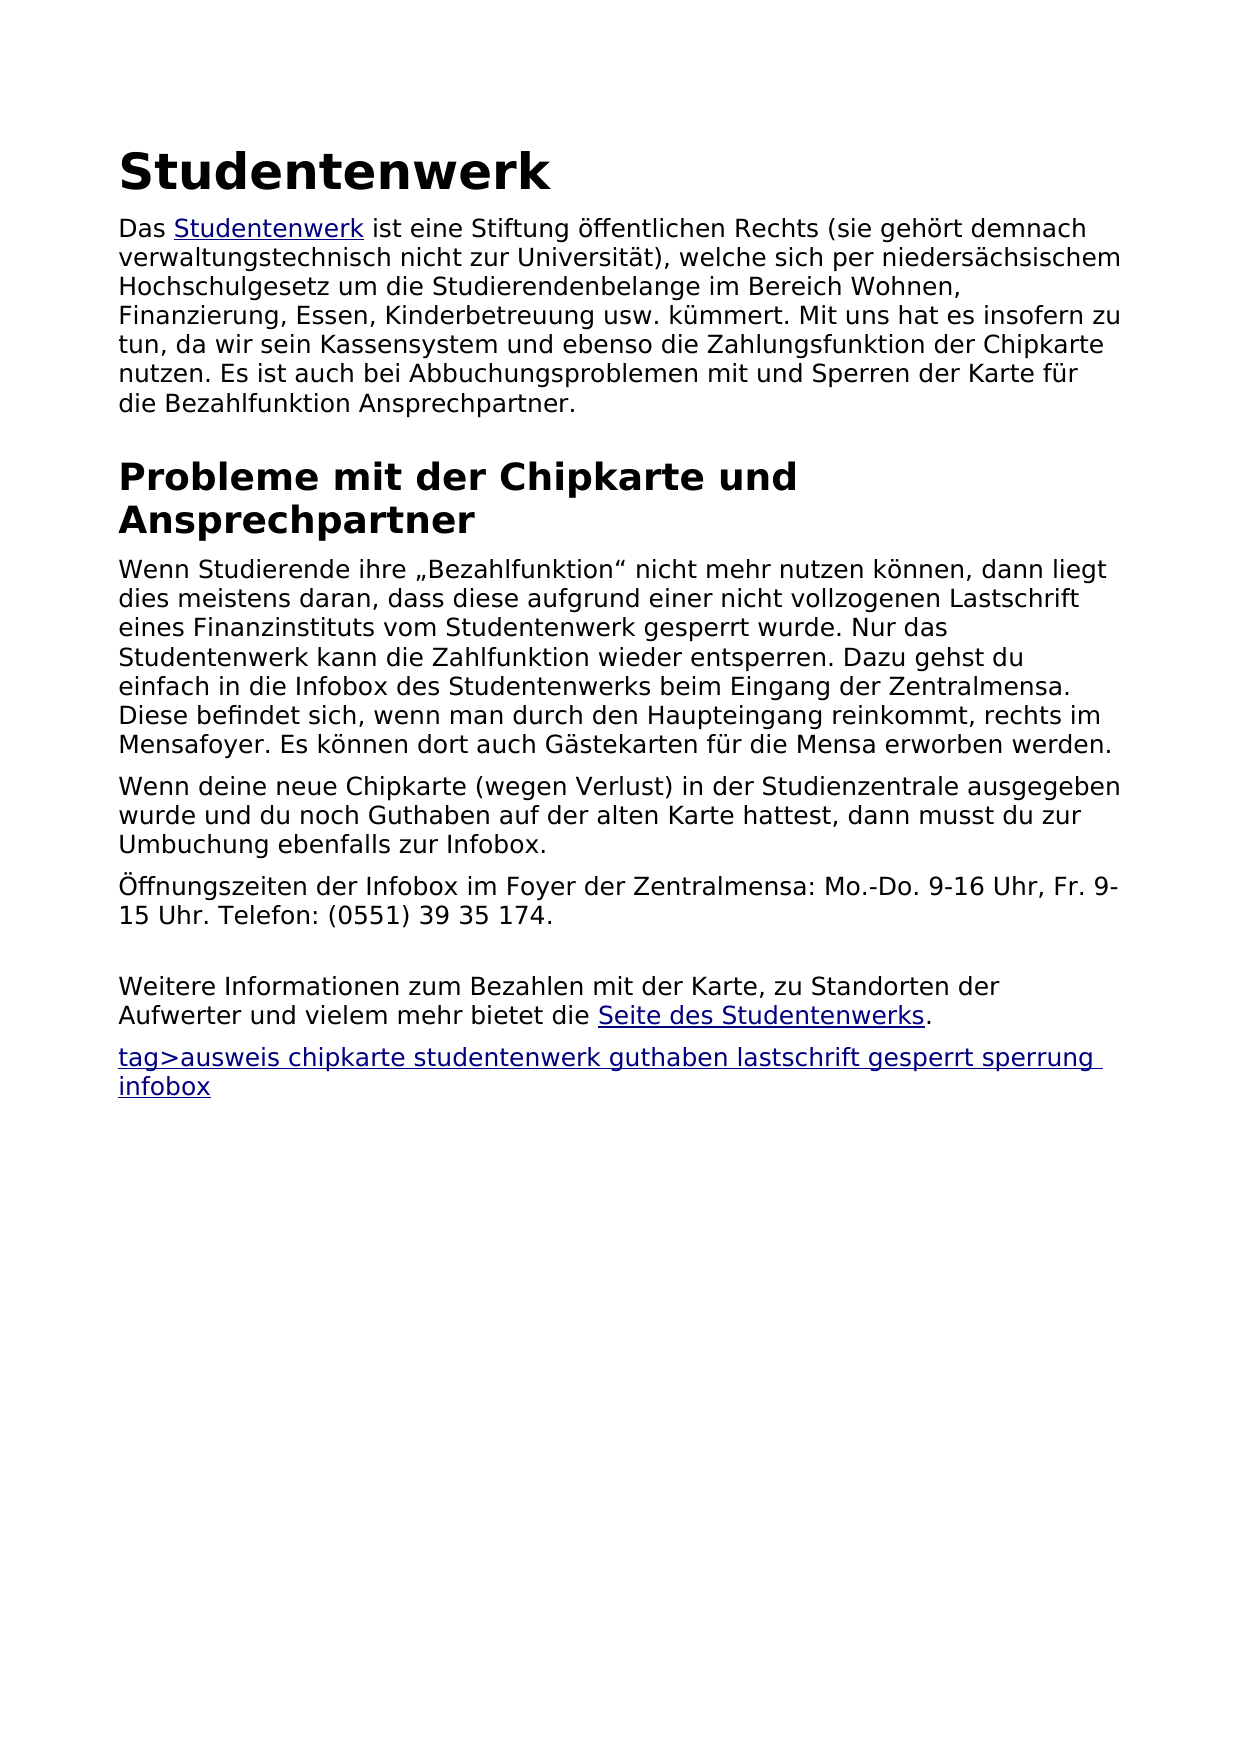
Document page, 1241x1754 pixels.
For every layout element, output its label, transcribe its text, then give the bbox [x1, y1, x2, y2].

text Weitere Informationen zum Bezahlen mit der Karte, zu Standorten der Aufwerter und vielem mehr bietet die Seite des Studentenwerks. [118, 972, 1122, 1030]
subtitle Studentenwerk [118, 143, 1122, 201]
text Wenn deine neue Chipkarte (wegen Verlust) in der Studienzentrale ausgegeben wurde und du noch Guthaben auf der alten Karte hattest, dann musst du zur Umbuchung ebenfalls zur Infobox. [118, 772, 1122, 859]
text Wenn Studierende ihre „Bezahlfunktion“ nicht mehr nutzen können, dann liegt dies meistens daran, dass diese aufgrund einer nicht vollzogenen Lastschrift eines Finanzinstituts vom Studentenwerk gesperrt wurde. Nur das Studentenwerk kann die Zahlfunktion wieder entsperren. Dazu gehst du einfach in die Infobox des Studentenwerks beim Eingang der Zentralmensa. Diese befindet sich, wenn man durch den Haupteingang reinkommt, rechts im Mensafoyer. Es können dort auch Gästekarten für die Mensa erworben werden. [118, 555, 1122, 759]
text Das Studentenwerk ist eine Stiftung öffentlichen Rechts (sie gehört demnach verwaltungstechnisch nicht zur Universität), welche sich per niedersächsischem Hochschulgesetz um die Studierendenbelange im Bereich Wohnen, Finanzierung, Essen, Kinderbetreuung usw. kümmert. Mit uns hat es insofern zu tun, da wir sein Kassensystem und ebenso die Zahlungsfunktion der Chipkarte nutzen. Es ist auch bei Abbuchungsproblemen mit und Sperren der Karte für die Bezahlfunktion Ansprechpartner. [118, 214, 1122, 418]
text Öffnungszeiten der Infobox im Foyer der Zentralmensa: Mo.-Do. 9-16 Uhr, Fr. 9-15 Uhr. Telefon: (0551) 39 35 174. [118, 872, 1122, 959]
text tag>ausweis chipkarte studentenwerk guthaben lastschrift gesperrt sperrung infobox [118, 1043, 1122, 1101]
subtitle Probleme mit der Chipkarte und Ansprechpartner [118, 456, 1122, 543]
